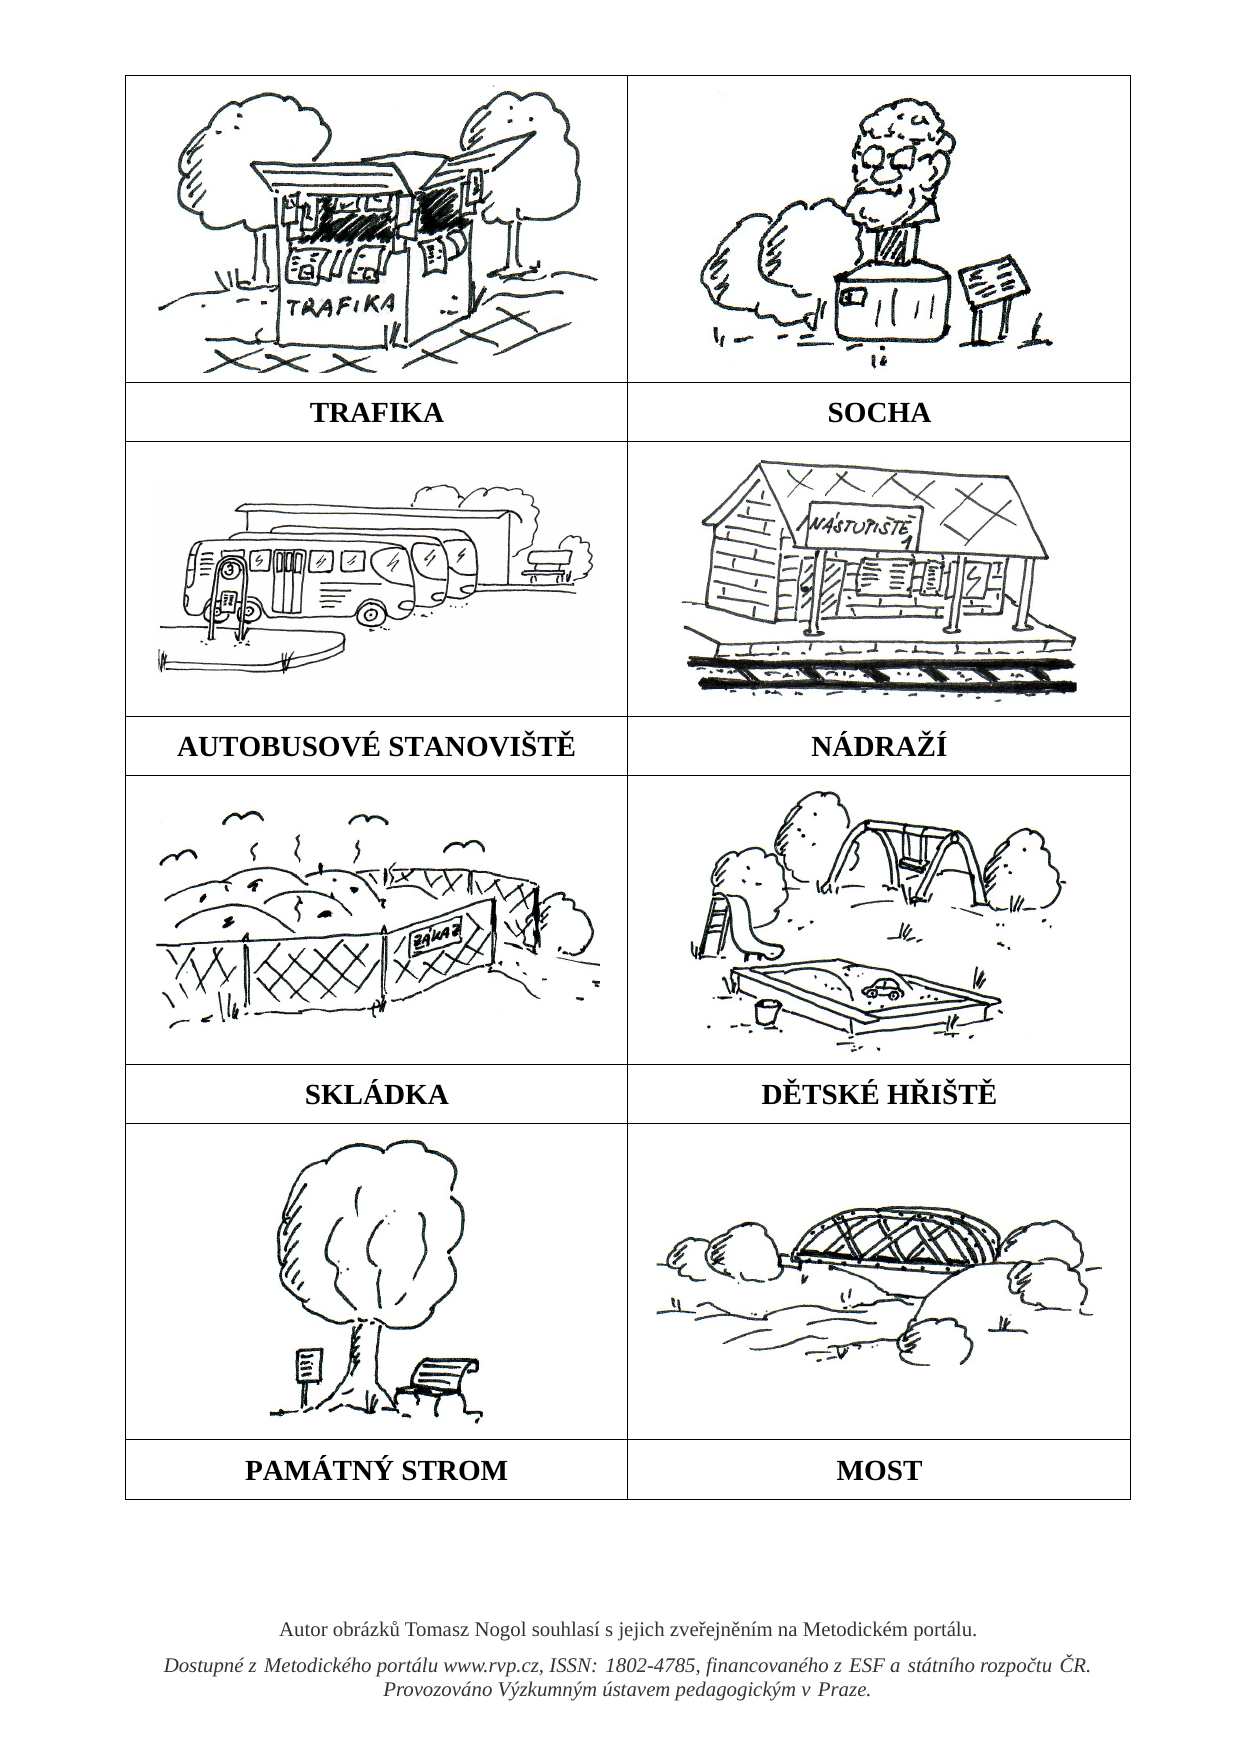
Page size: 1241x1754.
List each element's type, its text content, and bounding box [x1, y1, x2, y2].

table_cell [628, 76, 1130, 382]
table_cell SKLÁDKA [126, 1065, 627, 1123]
picture [153, 803, 600, 1037]
table_cell DĚTSKÉ HŘIŠTĚ [628, 1065, 1130, 1123]
table_cell SOCHA [628, 383, 1130, 441]
table_cell [126, 76, 627, 382]
table_cell [126, 776, 627, 1064]
picture [269, 1132, 484, 1431]
table_cell NÁDRAŽÍ [628, 717, 1130, 775]
picture [688, 785, 1071, 1055]
picture [153, 85, 600, 373]
picture [697, 85, 1062, 373]
table_cell [126, 1124, 627, 1439]
table_cell [628, 442, 1130, 716]
table_cell PAMÁTNÝ STROM [126, 1440, 627, 1498]
table_cell [628, 1124, 1130, 1439]
table_cell TRAFIKA [126, 383, 627, 441]
table_cell [628, 776, 1130, 1064]
table_cell AUTOBUSOVÉ STANOVIŠTĚ [126, 717, 627, 775]
picture [154, 477, 600, 680]
picture [656, 1197, 1102, 1366]
picture [681, 453, 1077, 704]
table_cell MOST [628, 1440, 1130, 1498]
table_cell [126, 442, 627, 716]
